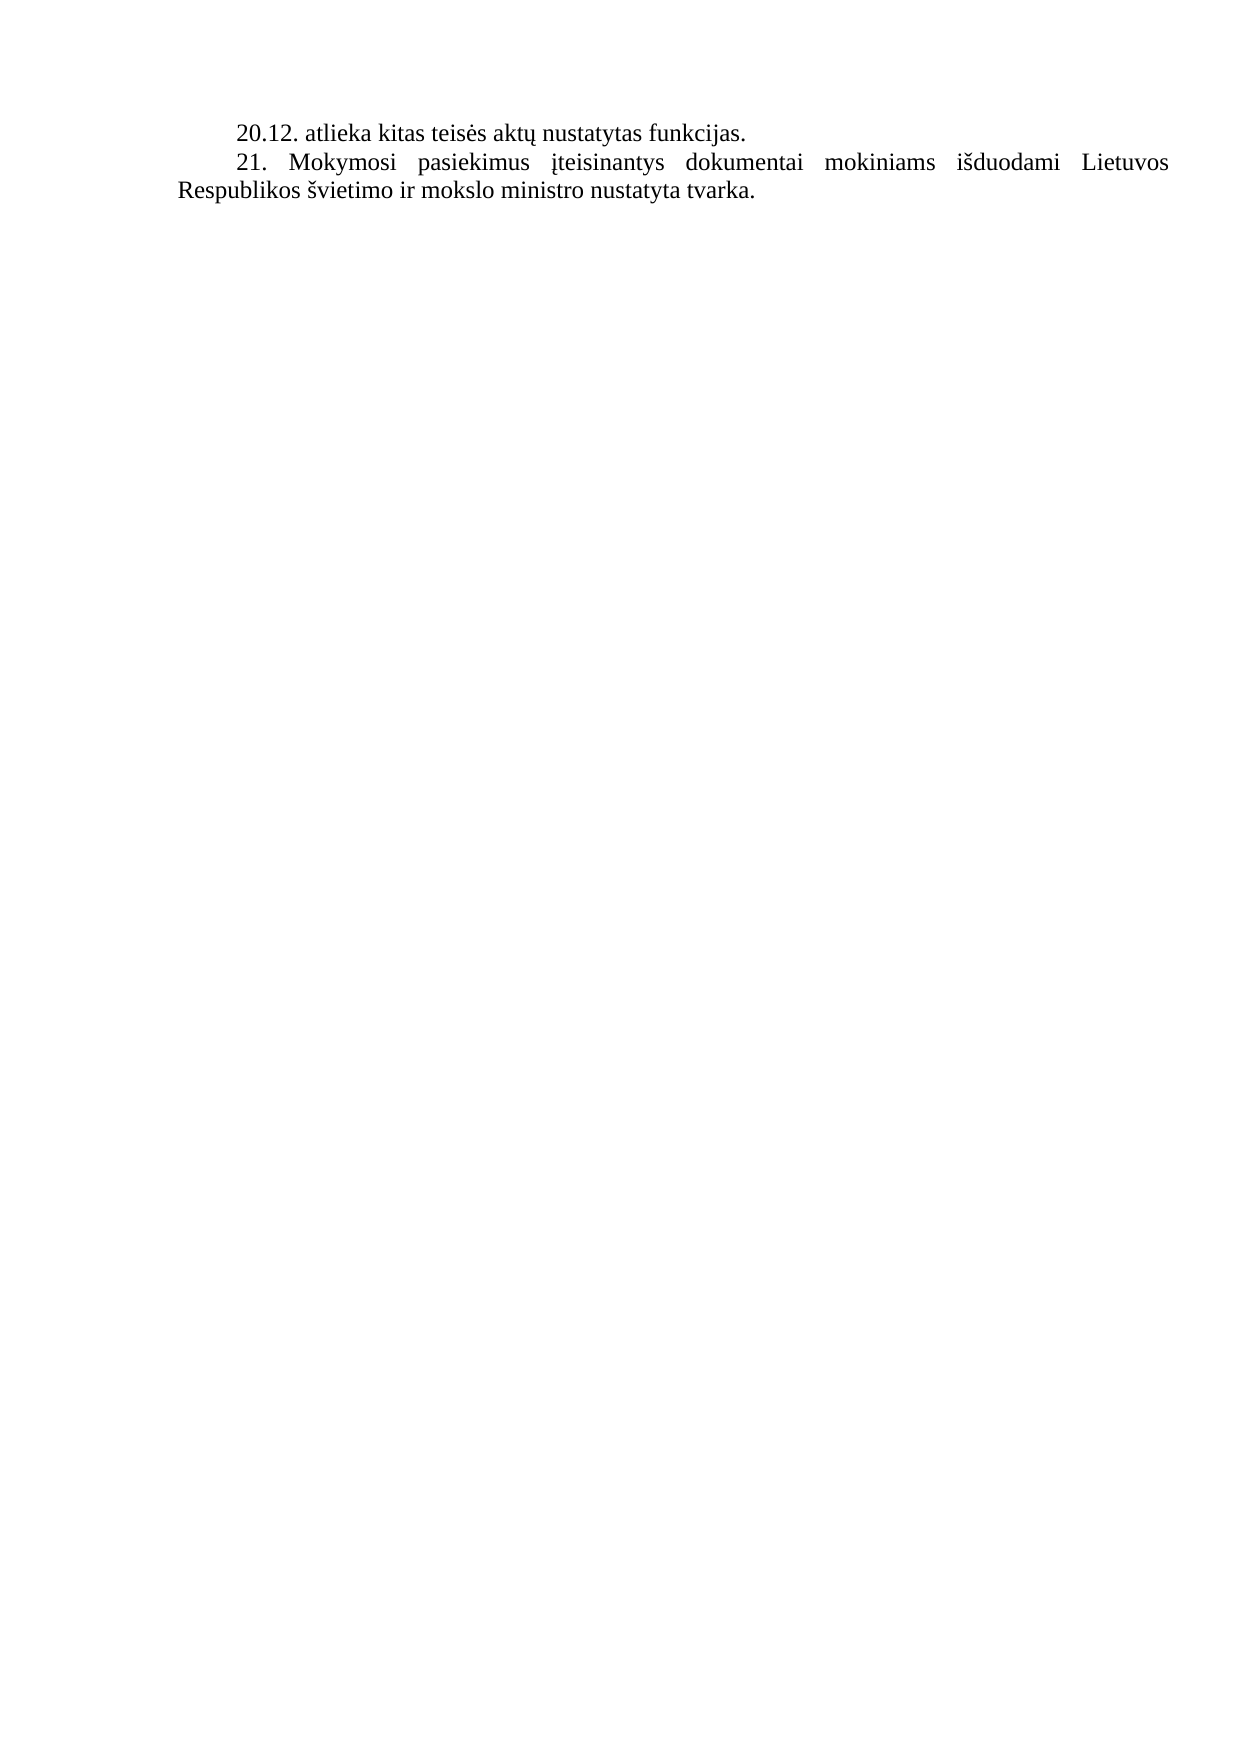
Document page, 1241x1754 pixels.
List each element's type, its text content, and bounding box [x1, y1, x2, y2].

text 20.12. atlieka kitas teisės aktų nustatytas funkcijas. [177, 118, 1169, 147]
text 21. Mokymosi pasiekimus įteisinantys dokumentai mokiniams išduodami Lietuvos Respublikos švietimo ir mokslo ministro nustatyta tvarka. [177, 147, 1169, 204]
